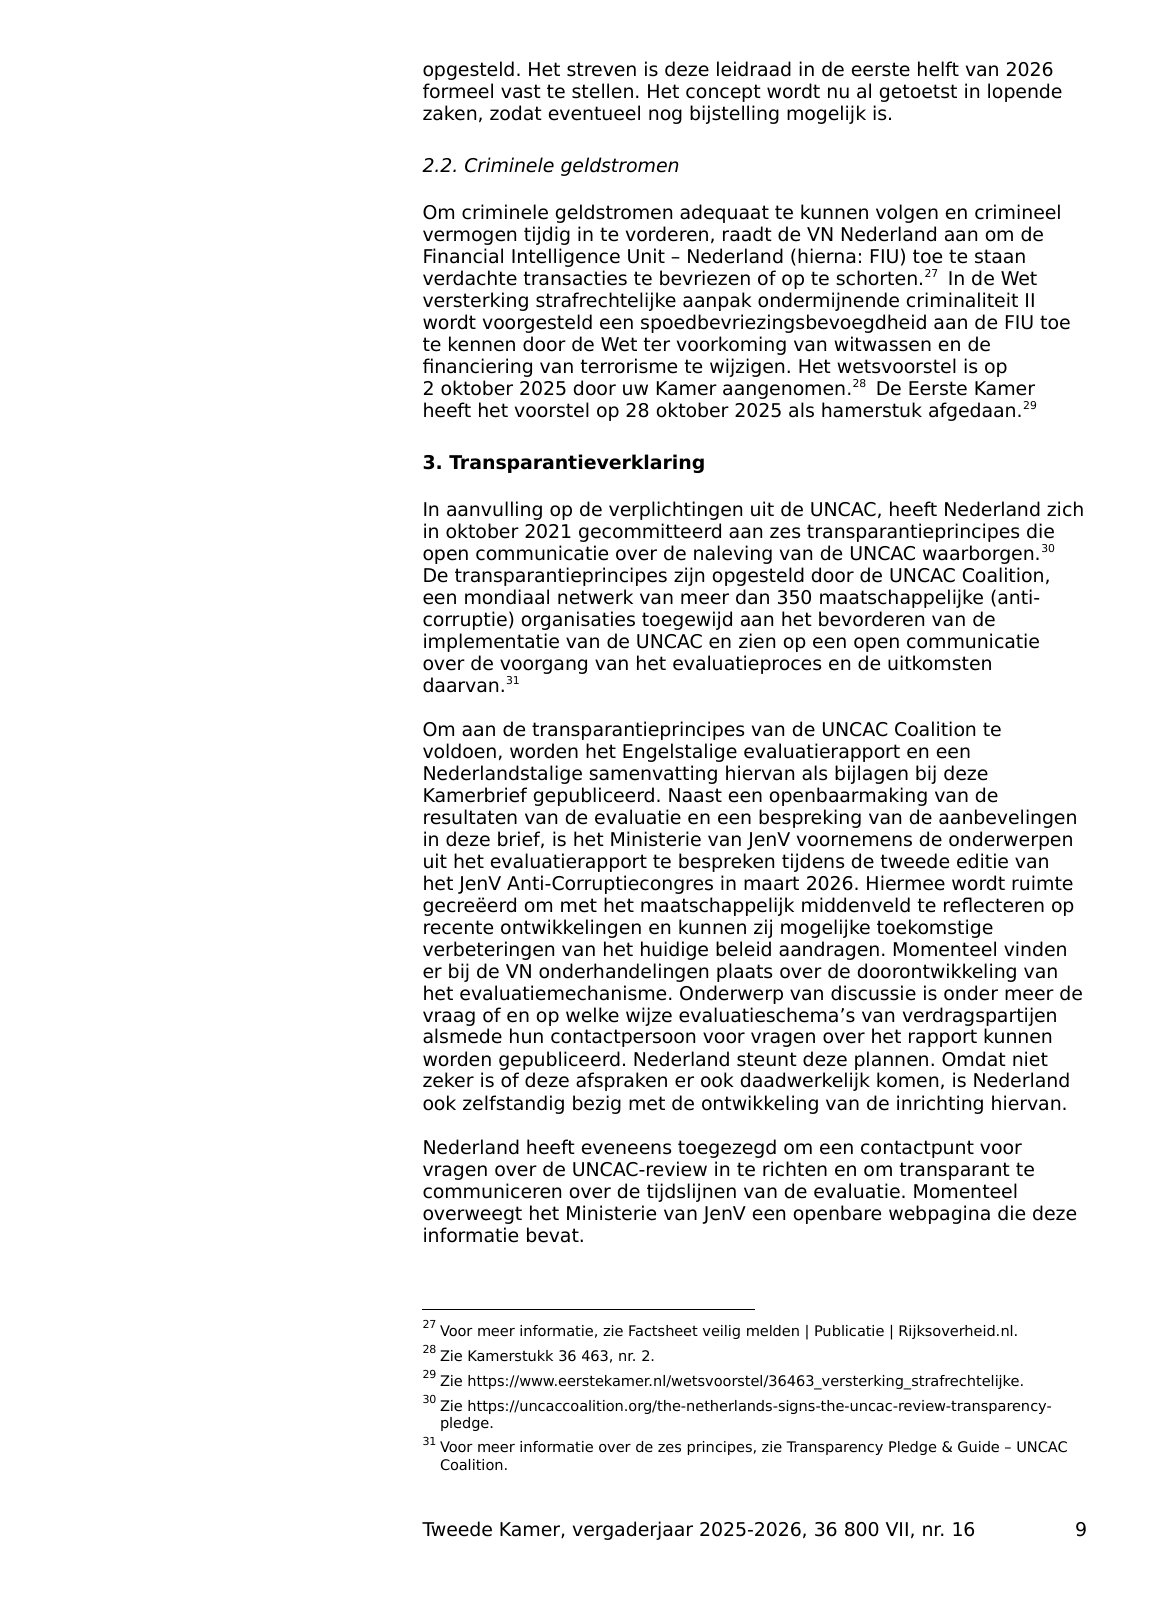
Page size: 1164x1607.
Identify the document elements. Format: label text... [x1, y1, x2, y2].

text In aanvulling op de verplichtingen uit de UNCAC, heeft Nederland zich in oktober 2021 gecommitteerd aan zes transparantieprincipes die open communicatie over de naleving van de UNCAC waarborgen. De transparantieprincipes zijn opgesteld door de UNCAC Coalition, een mondiaal netwerk van meer dan 350 maatschappelijke (anti-corruptie) organisaties toegewijd aan het bevorderen van de implementatie van de UNCAC en zien op een open communicatie over de voorgang van het evaluatieproces en de uitkomsten daarvan. [422, 499, 1087, 697]
text opgesteld. Het streven is deze leidraad in de eerste helft van 2026 formeel vast te stellen. Het concept wordt nu al getoetst in lopende zaken, zodat eventueel nog bijstelling mogelijk is. [422, 59, 1087, 125]
text Zie https://uncaccoalition.org/the-netherlands-signs-the-uncac-review-transparency-pledge. [422, 1393, 1087, 1432]
text Zie https://www.eerstekamer.nl/wetsvoorstel/36463_versterking_strafrechtelijke. [422, 1368, 1087, 1391]
subtitle 2.2. Criminele geldstromen [422, 155, 1087, 177]
text Om criminele geldstromen adequaat te kunnen volgen en crimineel vermogen tijdig in te vorderen, raadt de VN Nederland aan om de Financial Intelligence Unit – Nederland (hierna: FIU) toe te staan verdachte transacties te bevriezen of op te schorten. In de Wet versterking strafrechtelijke aanpak ondermijnende criminaliteit II wordt voorgesteld een spoedbevriezingsbevoegdheid aan de FIU toe te kennen door de Wet ter voorkoming van witwassen en de financiering van terrorisme te wijzigen. Het wetsvoorstel is op 2 oktober 2025 door uw Kamer aangenomen. De Eerste Kamer heeft het voorstel op 28 oktober 2025 als hamerstuk afgedaan. [422, 202, 1087, 422]
text Nederland heeft eveneens toegezegd om een contactpunt voor vragen over de UNCAC-review in te richten en om transparant te communiceren over de tijdslijnen van de evaluatie. Momenteel overweegt het Ministerie van JenV een openbare webpagina die deze informatie bevat. [422, 1137, 1087, 1246]
text Voor meer informatie, zie Factsheet veilig melden | Publicatie | Rijksoverheid.nl. [422, 1318, 1087, 1341]
text Om aan de transparantieprincipes van de UNCAC Coalition te voldoen, worden het Engelstalige evaluatierapport en een Nederlandstalige samenvatting hiervan als bijlagen bij deze Kamerbrief gepubliceerd. Naast een openbaarmaking van de resultaten van de evaluatie en een bespreking van de aanbevelingen in deze brief, is het Ministerie van JenV voornemens de onderwerpen uit het evaluatierapport te bespreken tijdens de tweede editie van het JenV Anti-Corruptiecongres in maart 2026. Hiermee wordt ruimte gecreëerd om met het maatschappelijk middenveld te reflecteren op recente ontwikkelingen en kunnen zij mogelijke toekomstige verbeteringen van het huidige beleid aandragen. Momenteel vinden er bij de VN onderhandelingen plaats over de doorontwikkeling van het evaluatiemechanisme. Onderwerp van discussie is onder meer de vraag of en op welke wijze evaluatieschema’s van verdragspartijen alsmede hun contactpersoon voor vragen over het rapport kunnen worden gepubliceerd. Nederland steunt deze plannen. Omdat niet zeker is of deze afspraken er ook daadwerkelijk komen, is Nederland ook zelfstandig bezig met de ontwikkeling van de inrichting hiervan. [422, 719, 1087, 1114]
text Voor meer informatie over de zes principes, zie Transparency Pledge & Guide – UNCAC Coalition. [422, 1435, 1087, 1474]
subtitle 3. Transparantieverklaring [422, 452, 1087, 474]
text Zie Kamerstukk 36 463, nr. 2. [422, 1343, 1087, 1366]
